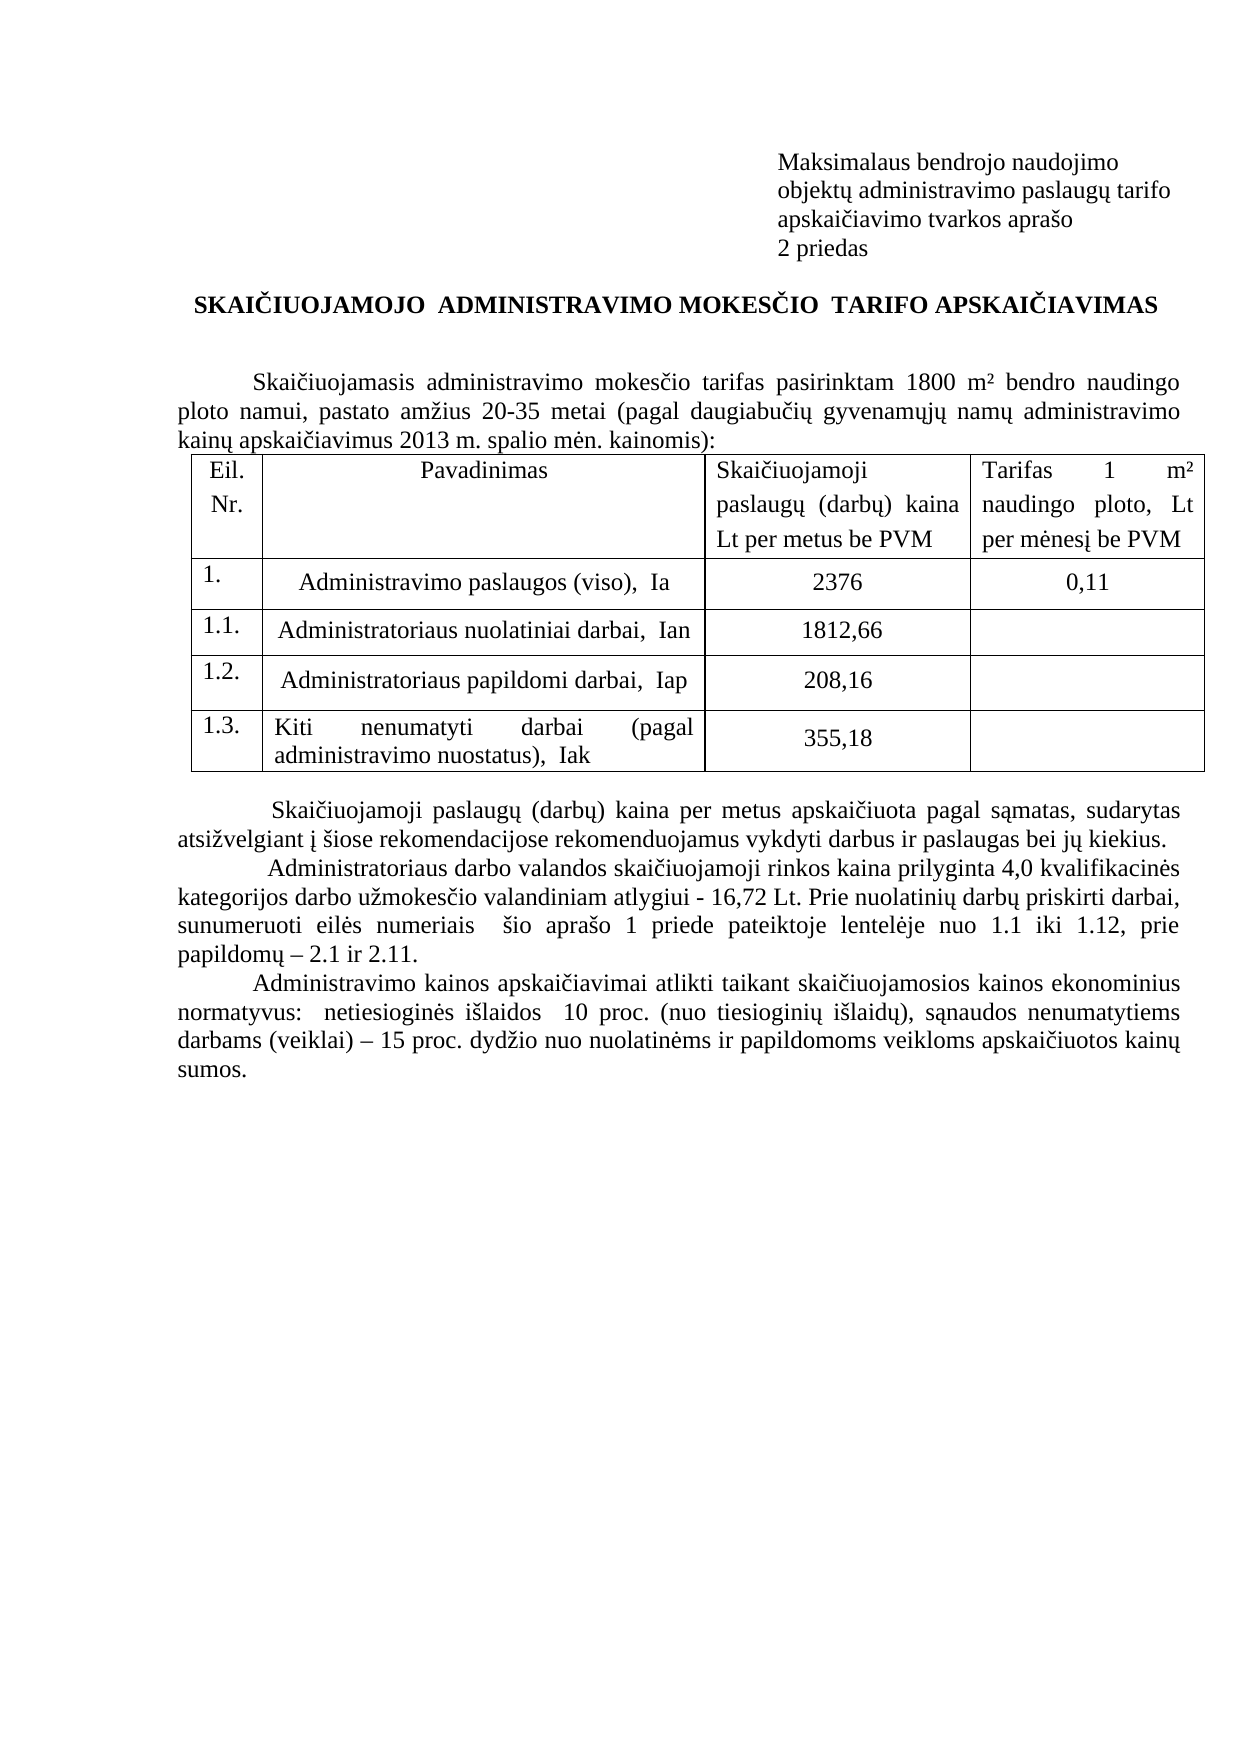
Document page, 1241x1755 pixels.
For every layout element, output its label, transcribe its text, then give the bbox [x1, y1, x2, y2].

text 2 priedas [777, 233, 1181, 262]
table_cell 1.2. [192, 656, 262, 709]
table_cell 1.1. [192, 610, 262, 655]
table_header Pavadinimas [263, 455, 704, 558]
table_cell 355,18 [706, 711, 970, 771]
text Administravimo kainos apskaičiavimai atlikti taikant skaičiuojamosios kainos ekonominius normatyvus: netiesioginės išlaidos 10 proc. (nuo tiesioginių išlaidų), sąnaudos nenumatytiems darbams (veiklai) – 15 proc. dydžio nuo nuolatinėms ir papildomoms veikloms apskaičiuotos kainų sumos. [177, 968, 1181, 1083]
table_cell [971, 656, 1204, 709]
text Maksimalaus bendrojo naudojimo objektų administravimo paslaugų tarifo apskaičiavimo tvarkos aprašo [777, 147, 1181, 233]
text Skaičiuojamoji paslaugų (darbų) kaina per metus apskaičiuota pagal sąmatas, sudarytas atsižvelgiant į šiose rekomendacijose rekomenduojamus vykdyti darbus ir paslaugas bei jų kiekius. [177, 796, 1181, 853]
table_cell Administravimo paslaugos (viso), Ia [263, 559, 704, 609]
table_cell 1.3. [192, 711, 262, 771]
table_header Tarifas 1 m² naudingo ploto, Lt per mėnesį be PVM [971, 455, 1204, 558]
table_cell 1. [192, 559, 262, 609]
table_cell Administratoriaus nuolatiniai darbai, Ian [263, 610, 704, 655]
table_cell 0,11 [971, 559, 1204, 609]
table_cell Kiti nenumatyti darbai (pagal administravimo nuostatus), Iak [263, 711, 704, 771]
table_cell [971, 711, 1204, 771]
table_cell 1812,66 [706, 610, 970, 655]
table_header Skaičiuojamoji paslaugų (darbų) kaina Lt per metus be PVM [706, 455, 970, 558]
text Skaičiuojamasis administravimo mokesčio tarifas pasirinktam 1800 m² bendro naudingo ploto namui, pastato amžius 20-35 metai (pagal daugiabučių gyvenamųjų namų administravimo kainų apskaičiavimus 2013 m. spalio mėn. kainomis): [177, 367, 1181, 454]
table_header Eil. Nr. [192, 455, 262, 558]
table_cell 208,16 [706, 656, 970, 709]
text SKAIČIUOJAMOJO ADMINISTRAVIMO MOKESČIO TARIFO APSKAIČIAVIMAS [177, 291, 1181, 319]
text Administratoriaus darbo valandos skaičiuojamoji rinkos kaina prilyginta 4,0 kvalifikacinės kategorijos darbo užmokesčio valandiniam atlygiui - 16,72 Lt. Prie nuolatinių darbų priskirti darbai, sunumeruoti eilės numeriais šio aprašo 1 priede pateiktoje lentelėje nuo 1.1 iki 1.12, prie papildomų – 2.1 ir 2.11. [177, 853, 1181, 968]
table_cell Administratoriaus papildomi darbai, Iap [263, 656, 704, 709]
table_cell 2376 [706, 559, 970, 609]
table_cell [971, 610, 1204, 655]
